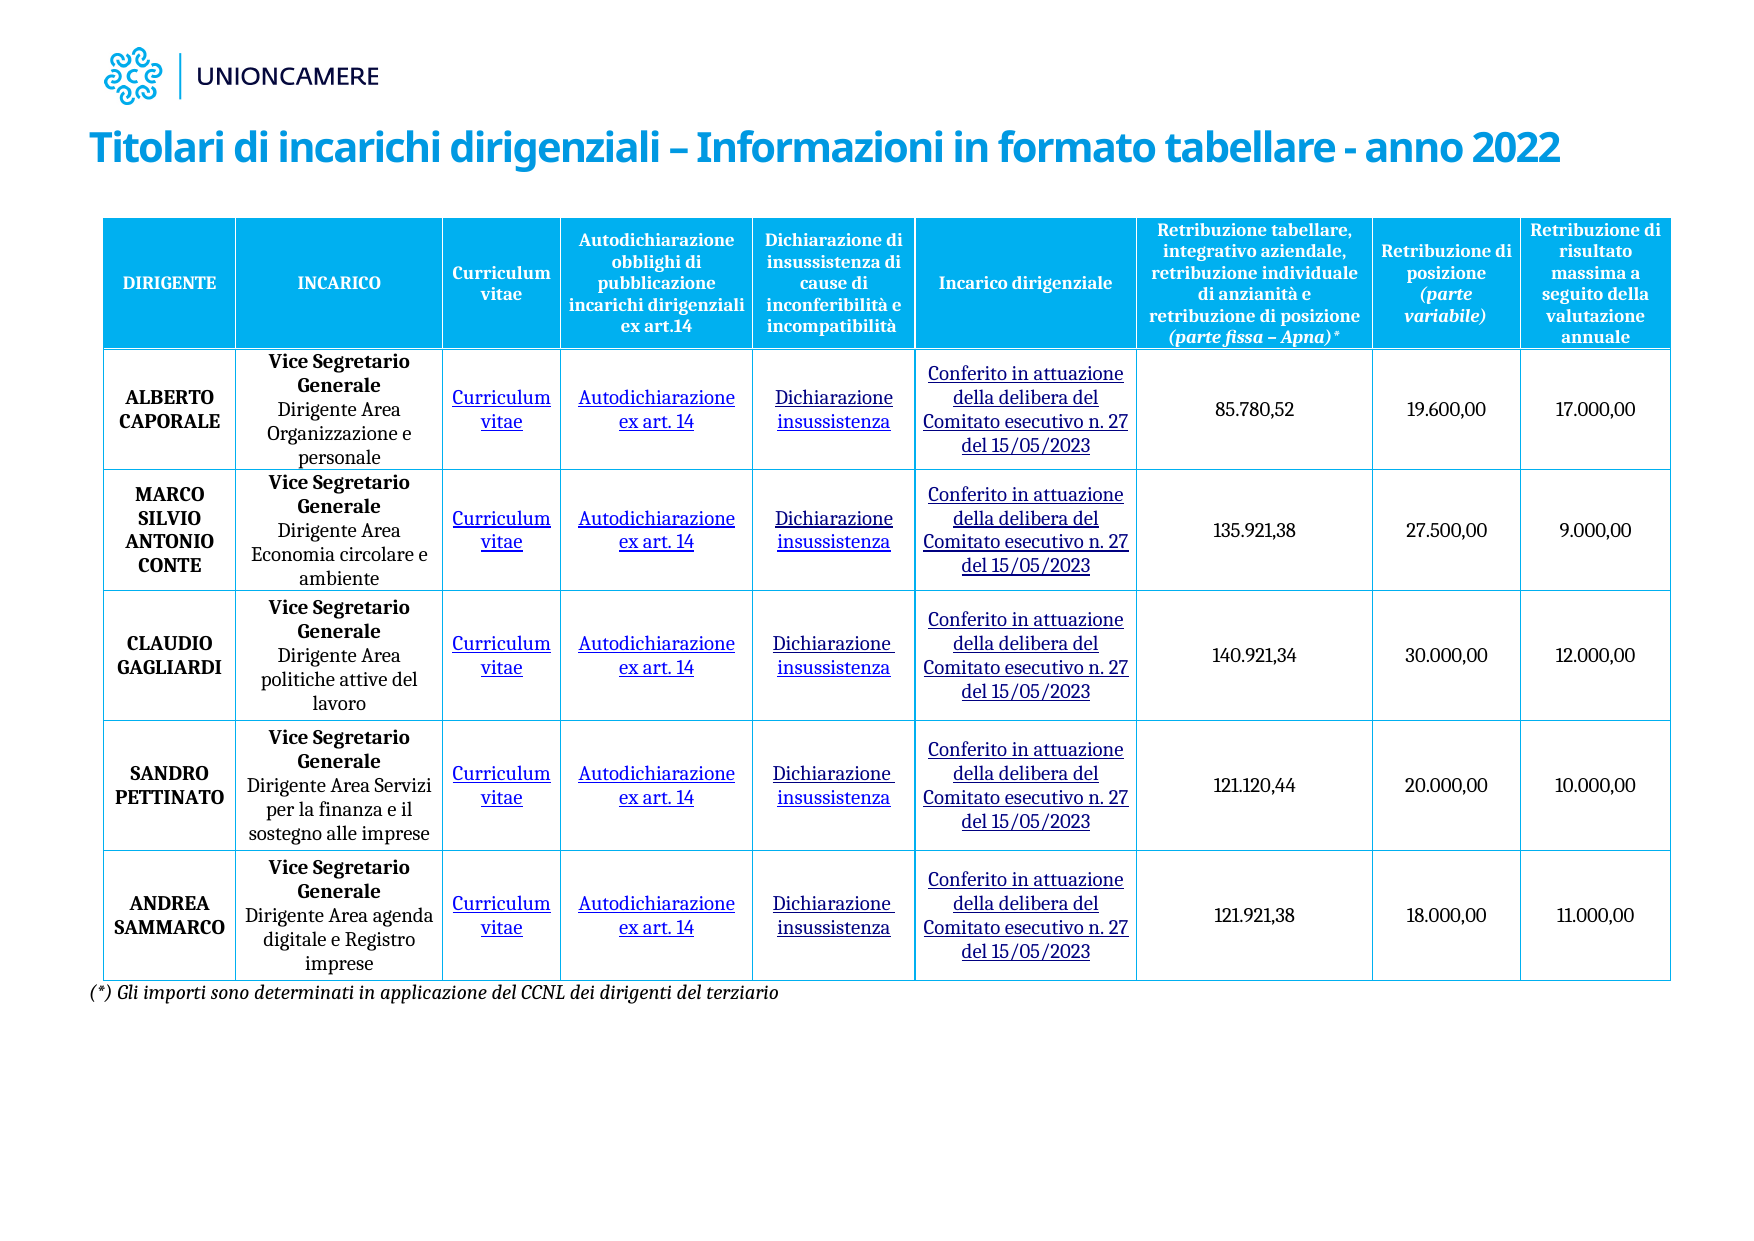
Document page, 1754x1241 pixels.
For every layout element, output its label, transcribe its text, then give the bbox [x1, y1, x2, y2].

table_header Retribuzione di posizione (parte variabile) [1373, 219, 1520, 348]
table_cell 135.921,38 [1137, 470, 1372, 590]
table_header Curriculum vitae [443, 219, 560, 348]
table_cell Vice Segretario Generale Dirigente Area Economia circolare e ambiente [236, 470, 442, 590]
table_cell 17.000,00 [1521, 350, 1670, 469]
table_cell Vice Segretario Generale Dirigente Area agenda digitale e Registro imprese [236, 851, 442, 980]
table_cell Curriculum vitae [443, 851, 560, 980]
table_cell Vice Segretario Generale Dirigente Area Servizi per la finanza e il sostegno alle imprese [236, 721, 442, 850]
table_cell Dichiarazione insussistenza [753, 470, 914, 590]
table_cell Vice Segretario Generale Dirigente Area Organizzazione e personale [236, 350, 442, 469]
table_cell Autodichiarazione ex art. 14 [561, 350, 752, 469]
table_cell 30.000,00 [1373, 591, 1520, 720]
table_cell Marco Silvio Antonio Conte [104, 470, 235, 590]
table_cell Conferito in attuazione della delibera del Comitato esecutivo n. 27 del 15/05/2023 [916, 721, 1136, 850]
table_header Autodichiarazione obblighi di pubblicazione incarichi dirigenziali ex art.14 [561, 219, 752, 348]
table_cell 18.000,00 [1373, 851, 1520, 980]
table_cell CLAUDIO GAGLIARDI [104, 591, 235, 720]
table_cell Vice Segretario Generale Dirigente Area politiche attive del lavoro [236, 591, 442, 720]
table_cell 121.120,44 [1137, 721, 1372, 850]
table_cell Conferito in attuazione della delibera del Comitato esecutivo n. 27 del 15/05/2023 [916, 851, 1136, 980]
table_header Dichiarazione di insussistenza di cause di inconferibilità e incompatibilità [753, 219, 914, 348]
table_cell Autodichiarazione ex art. 14 [561, 591, 752, 720]
table_header Retribuzione tabellare, integrativo aziendale, retribuzione individuale di anzianità e retribuzione di posizione (parte fissa – Apna)* [1137, 219, 1372, 348]
table_cell Dichiarazione insussistenza [753, 721, 914, 850]
table_cell Dichiarazione insussistenza [753, 851, 914, 980]
table_cell Autodichiarazione ex art. 14 [561, 470, 752, 590]
table_cell SANDRO PETTINATO [104, 721, 235, 850]
text Titolari di incarichi dirigenziali – Informazioni in formato tabellare - anno 2022 [89, 118, 1665, 175]
table_header INCARICO [236, 219, 442, 348]
table_cell Curriculum vitae [443, 721, 560, 850]
table_cell Alberto Caporale [104, 350, 235, 469]
table_cell 11.000,00 [1521, 851, 1670, 980]
table_cell 10.000,00 [1521, 721, 1670, 850]
table_cell 85.780,52 [1137, 350, 1372, 469]
table_cell Dichiarazione insussistenza [753, 350, 914, 469]
table_cell Curriculum vitae [443, 591, 560, 720]
table_cell 12.000,00 [1521, 591, 1670, 720]
table_cell Curriculum vitae [443, 350, 560, 469]
table_cell Andrea Sammarco [104, 851, 235, 980]
table_header DIRIGENTE [104, 219, 235, 348]
table_cell 140.921,34 [1137, 591, 1372, 720]
table_cell Autodichiarazione ex art. 14 [561, 851, 752, 980]
table_cell 27.500,00 [1373, 470, 1520, 590]
table_header Retribuzione di risultato massima a seguito della valutazione annuale [1521, 219, 1670, 348]
table_cell Autodichiarazione ex art. 14 [561, 721, 752, 850]
table_cell Conferito in attuazione della delibera del Comitato esecutivo n. 27 del 15/05/2023 [916, 350, 1136, 469]
table_cell 9.000,00 [1521, 470, 1670, 590]
table_cell 20.000,00 [1373, 721, 1520, 850]
table_cell Curriculum vitae [443, 470, 560, 590]
table_cell 121.921,38 [1137, 851, 1372, 980]
table_cell Conferito in attuazione della delibera del Comitato esecutivo n. 27 del 15/05/2023 [916, 470, 1136, 590]
table_cell Dichiarazione insussistenza [753, 591, 914, 720]
table_header Incarico dirigenziale [916, 219, 1136, 348]
table_cell Conferito in attuazione della delibera del Comitato esecutivo n. 27 del 15/05/2023 [916, 591, 1136, 720]
table_cell 19.600,00 [1373, 350, 1520, 469]
text (*) Gli importi sono determinati in applicazione del CCNL dei dirigenti del terziario [89, 981, 1665, 1005]
